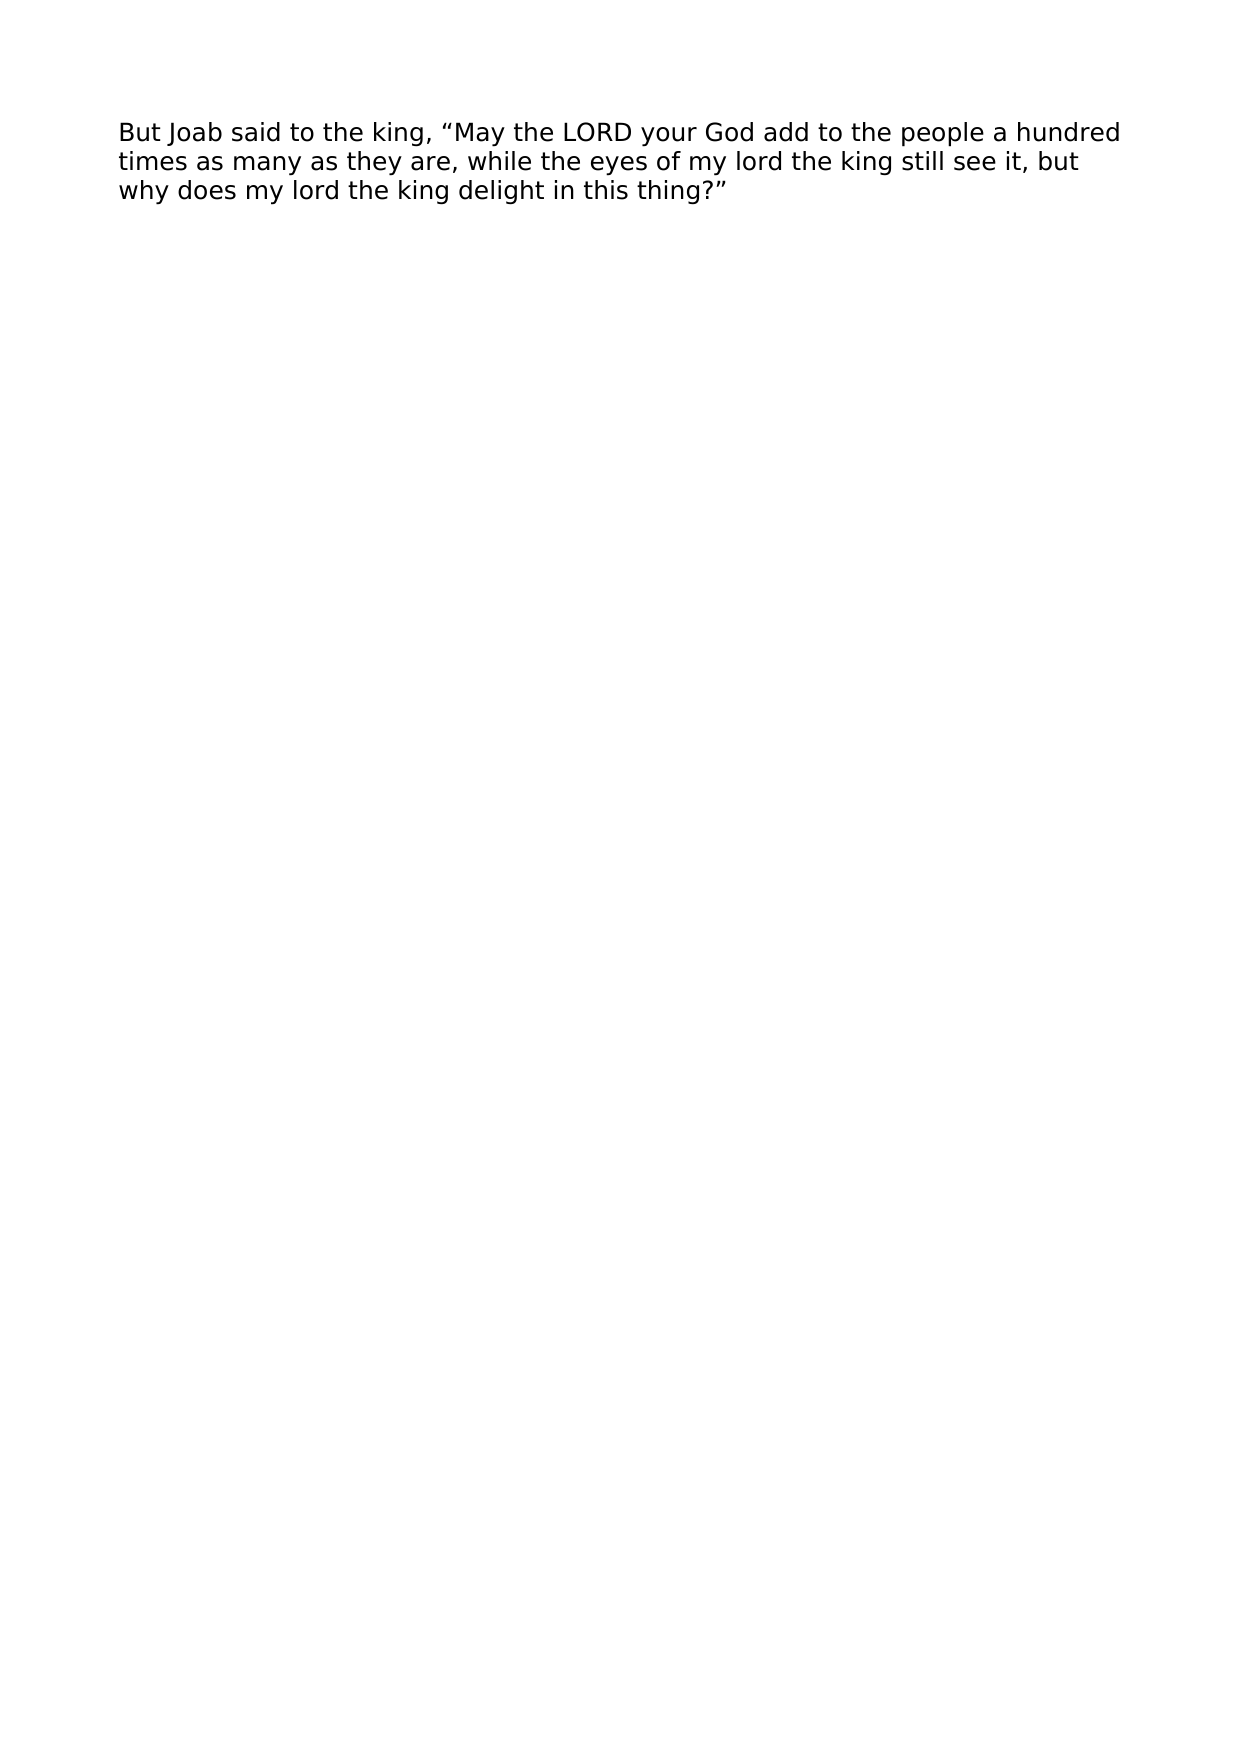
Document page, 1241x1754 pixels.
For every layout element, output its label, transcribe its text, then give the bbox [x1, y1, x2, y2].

text But Joab said to the king, “May the LORD your God add to the people a hundred times as many as they are, while the eyes of my lord the king still see it, but why does my lord the king delight in this thing?” [118, 118, 1122, 206]
